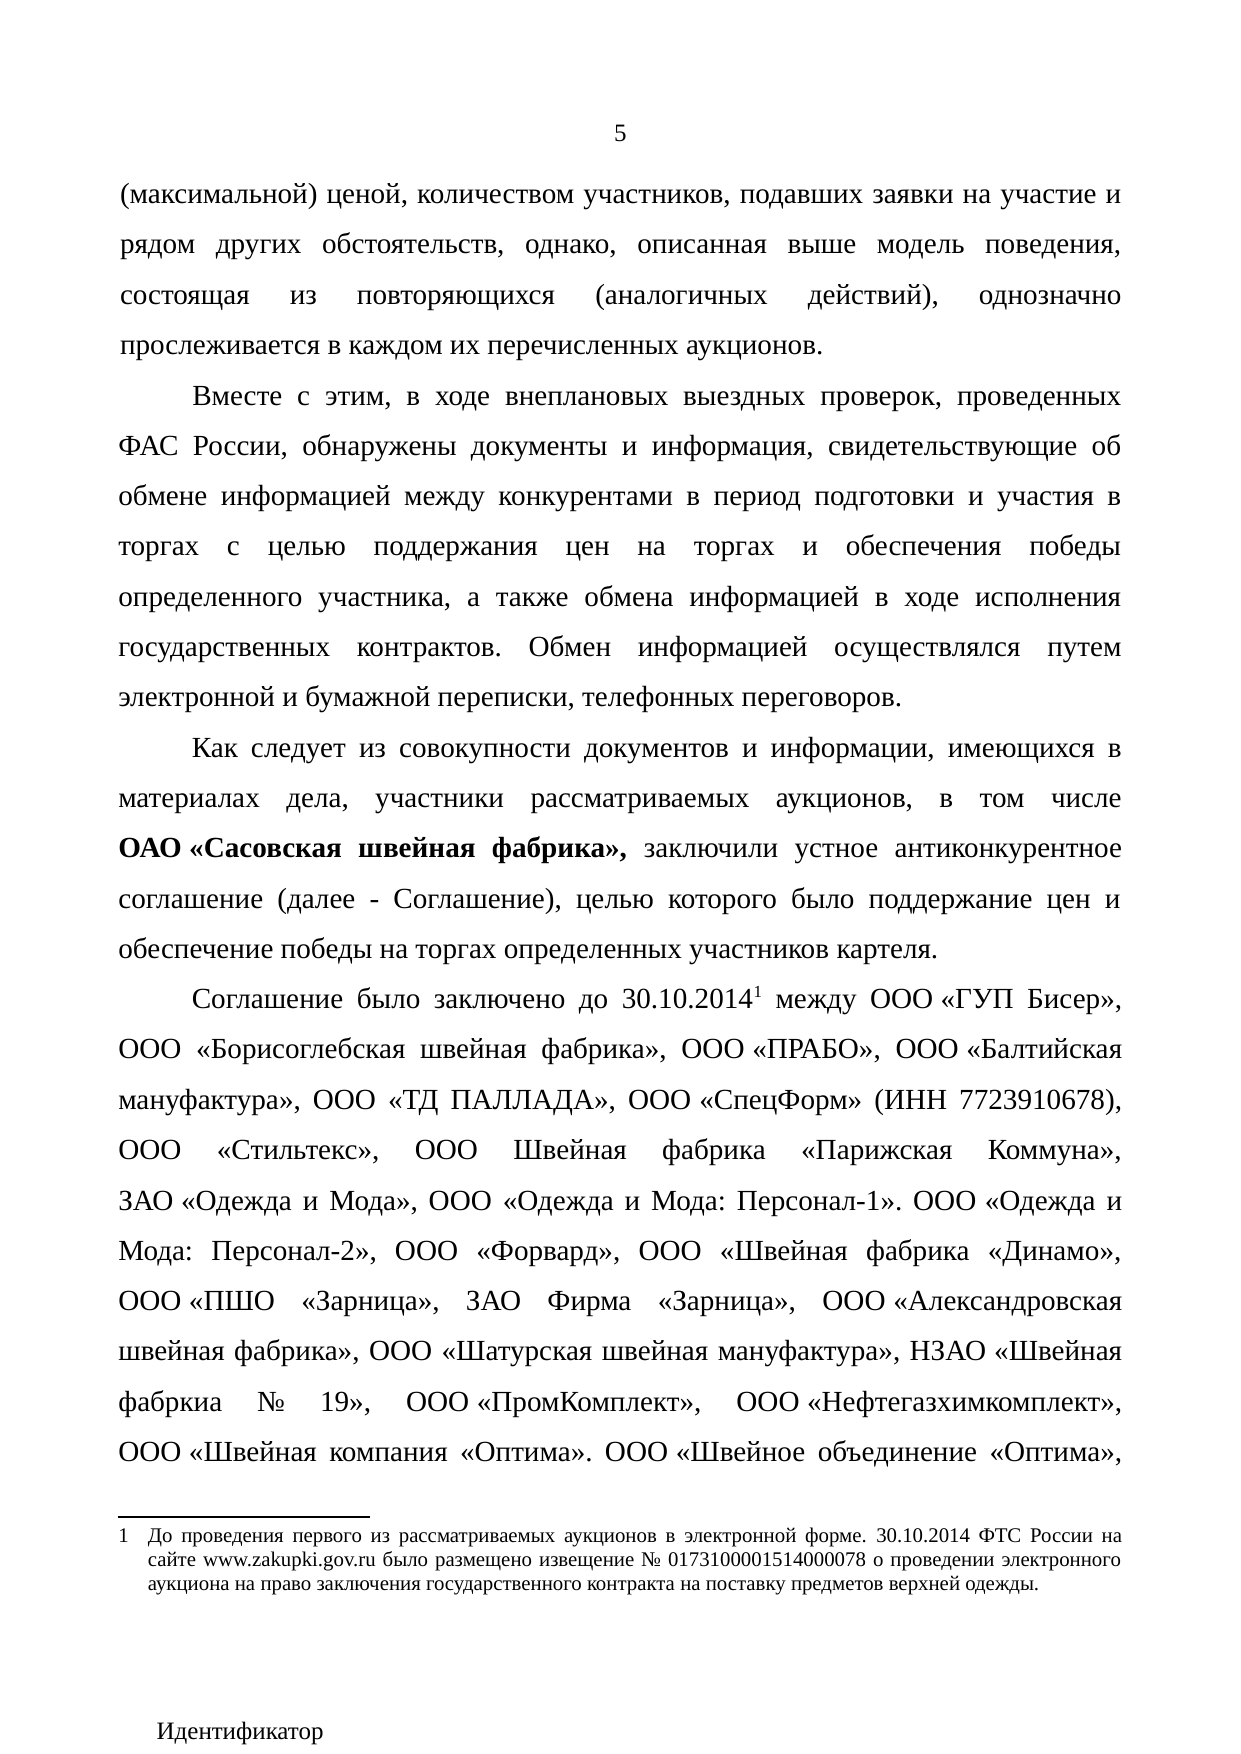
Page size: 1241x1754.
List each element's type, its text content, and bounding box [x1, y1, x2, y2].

list (максимальной) ценой, количеством участников, подавших заявки на участие и рядом других обстоятельств, однако, описанная выше модель поведения, состоящая из повторяющихся (аналогичных действий), однозначно прослеживается в каждом их перечисленных аукционов. [120, 176, 1122, 361]
text Вместе с этим, в ходе внеплановых выездных проверок, проведенных ФАС России, обнаружены документы и информация, свидетельствующие об обмене информацией между конкурентами в период подготовки и участия в торгах с целью поддержания цен на торгах и обеспечения победы определенного участника, а также обмена информацией в ходе исполнения государственных контрактов. Обмен информацией осуществлялся путем электронной и бумажной переписки, телефонных переговоров. [118, 378, 1122, 713]
text До проведения первого из рассматриваемых аукционов в электронной форме. 30.10.2014 ФТС России на сайте www.zakupki.gov.ru было размещено извещение № 0173100001514000078 о проведении электронного аукциона на право заключения государственного контракта на поставку предметов верхней одежды. [118, 1523, 1122, 1595]
text Соглашение было заключено до 30.10.2014 между ООО «ГУП Бисер», ООО «Борисоглебская швейная фабрика», ООО «ПРАБО», ООО «Балтийская мануфактура», ООО «ТД ПАЛЛАДА», ООО «СпецФорм» (ИНН 7723910678), ООО «Стильтекс», ООО Швейная фабрика «Парижская Коммуна», ЗАО «Одежда и Мода», ООО «Одежда и Мода: Персонал-1». ООО «Одежда и Мода: Персонал-2», ООО «Форвард», ООО «Швейная фабрика «Динамо», ООО «ПШО «Зарница», ЗАО Фирма «Зарница», ООО «Александровская швейная фабрика», ООО «Шатурская швейная мануфактура», НЗАО «Швейная фабркиа № 19», ООО «ПромКомплект», ООО «Нефтегазхимкомплект», ООО «Швейная компания «Оптима». ООО «Швейное объединение «Оптима», [118, 981, 1122, 1468]
text Как следует из совокупности документов и информации, имеющихся в материалах дела, участники рассматриваемых аукционов, в том числе ОАО «Сасовская швейная фабрика», заключили устное антиконкурентное соглашение (далее - Соглашение), целью которого было поддержание цен и обеспечение победы на торгах определенных участников картеля. [118, 730, 1122, 964]
